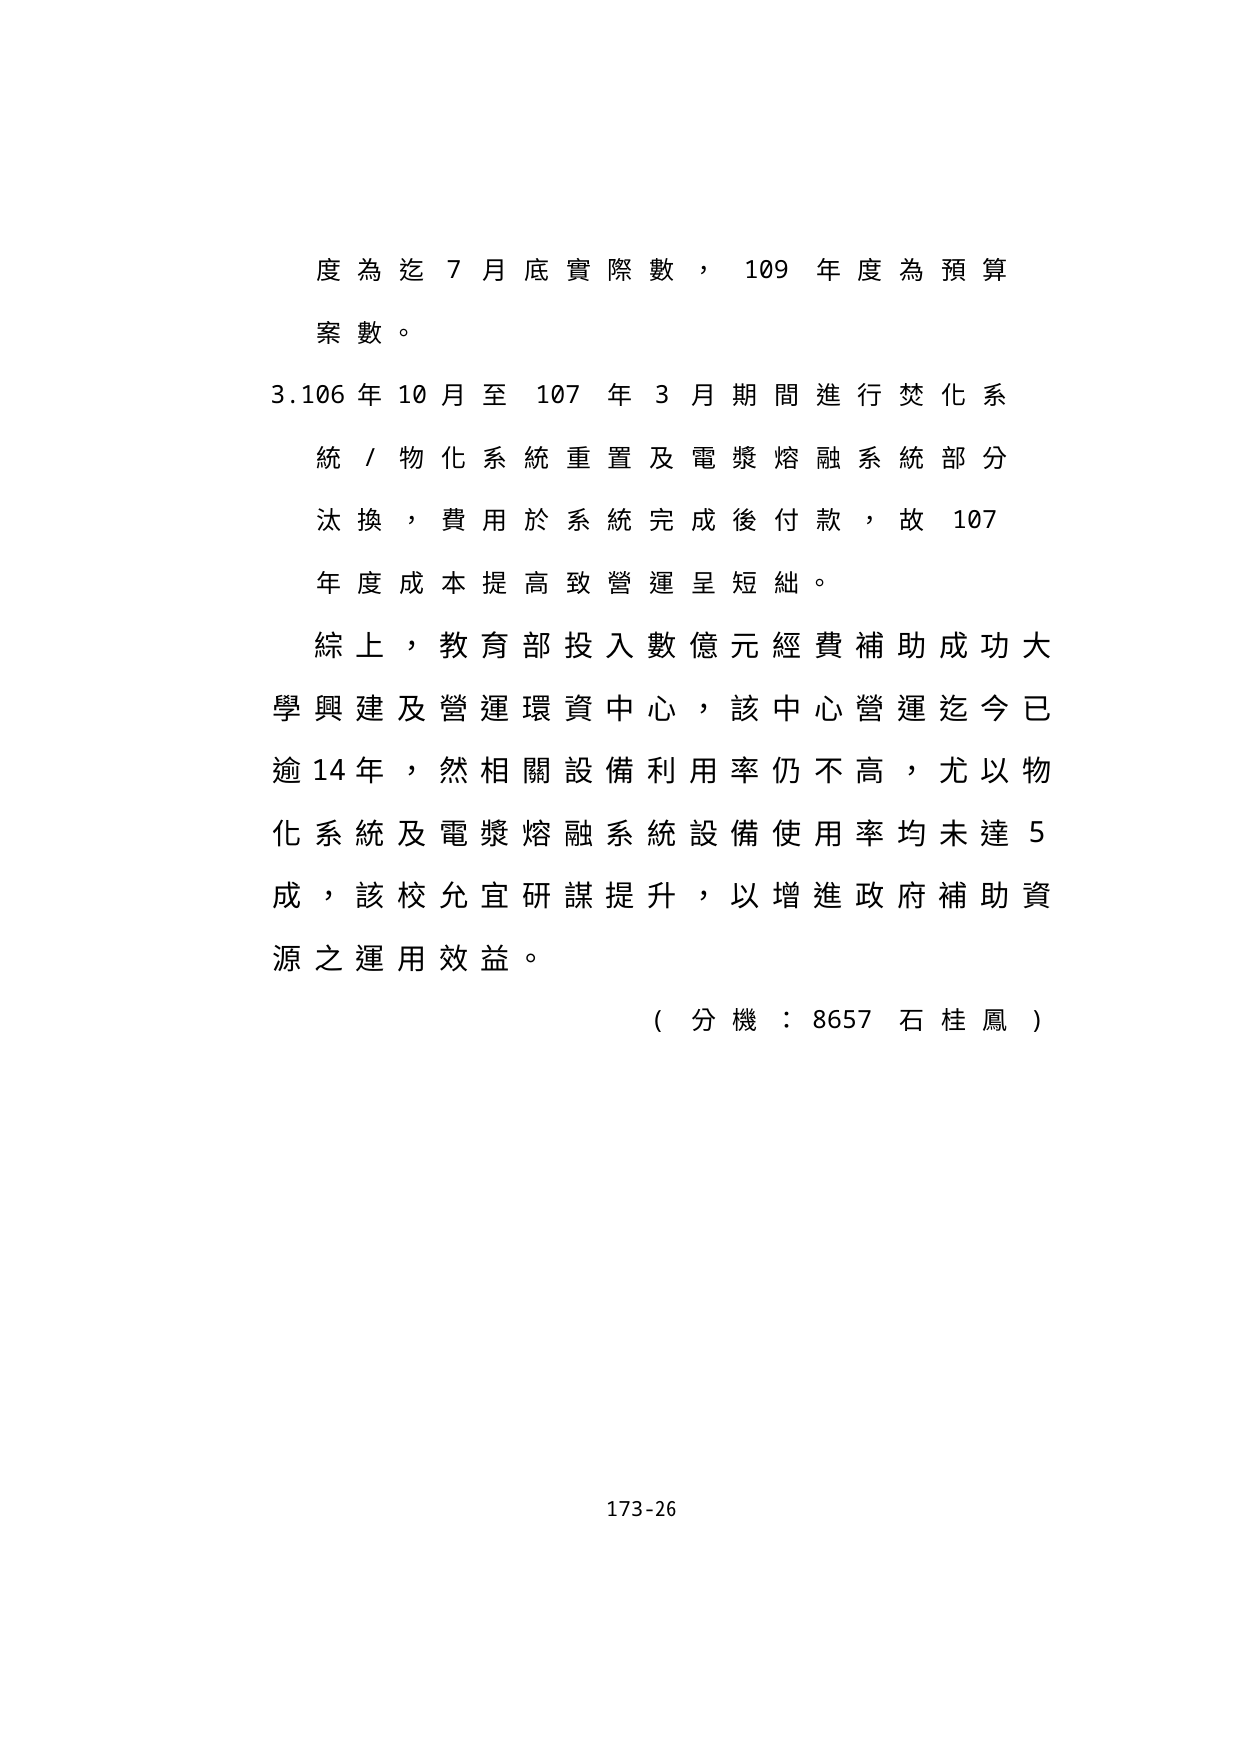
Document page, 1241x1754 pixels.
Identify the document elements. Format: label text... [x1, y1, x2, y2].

text 度為迄7月底實際數，109年度為預算案數。 [257, 227, 1056, 352]
text 綜上，教育部投入數億元經費補助成功大學興建及營運環資中心，該中心營運迄今已逾14年，然相關設備利用率仍不高，尤以物化系統及電漿熔融系統設備使用率均未達5成，該校允宜研謀提升，以增進政府補助資源之運用效益。 [242, 602, 1058, 977]
text (分機：8657 石桂鳳) [183, 977, 1058, 1040]
text 3.106年10月至107年3月期間進行焚化系統/物化系統重置及電漿熔融系統部分汰換，費用於系統完成後付款，故107年度成本提高致營運呈短絀。 [257, 352, 1056, 602]
